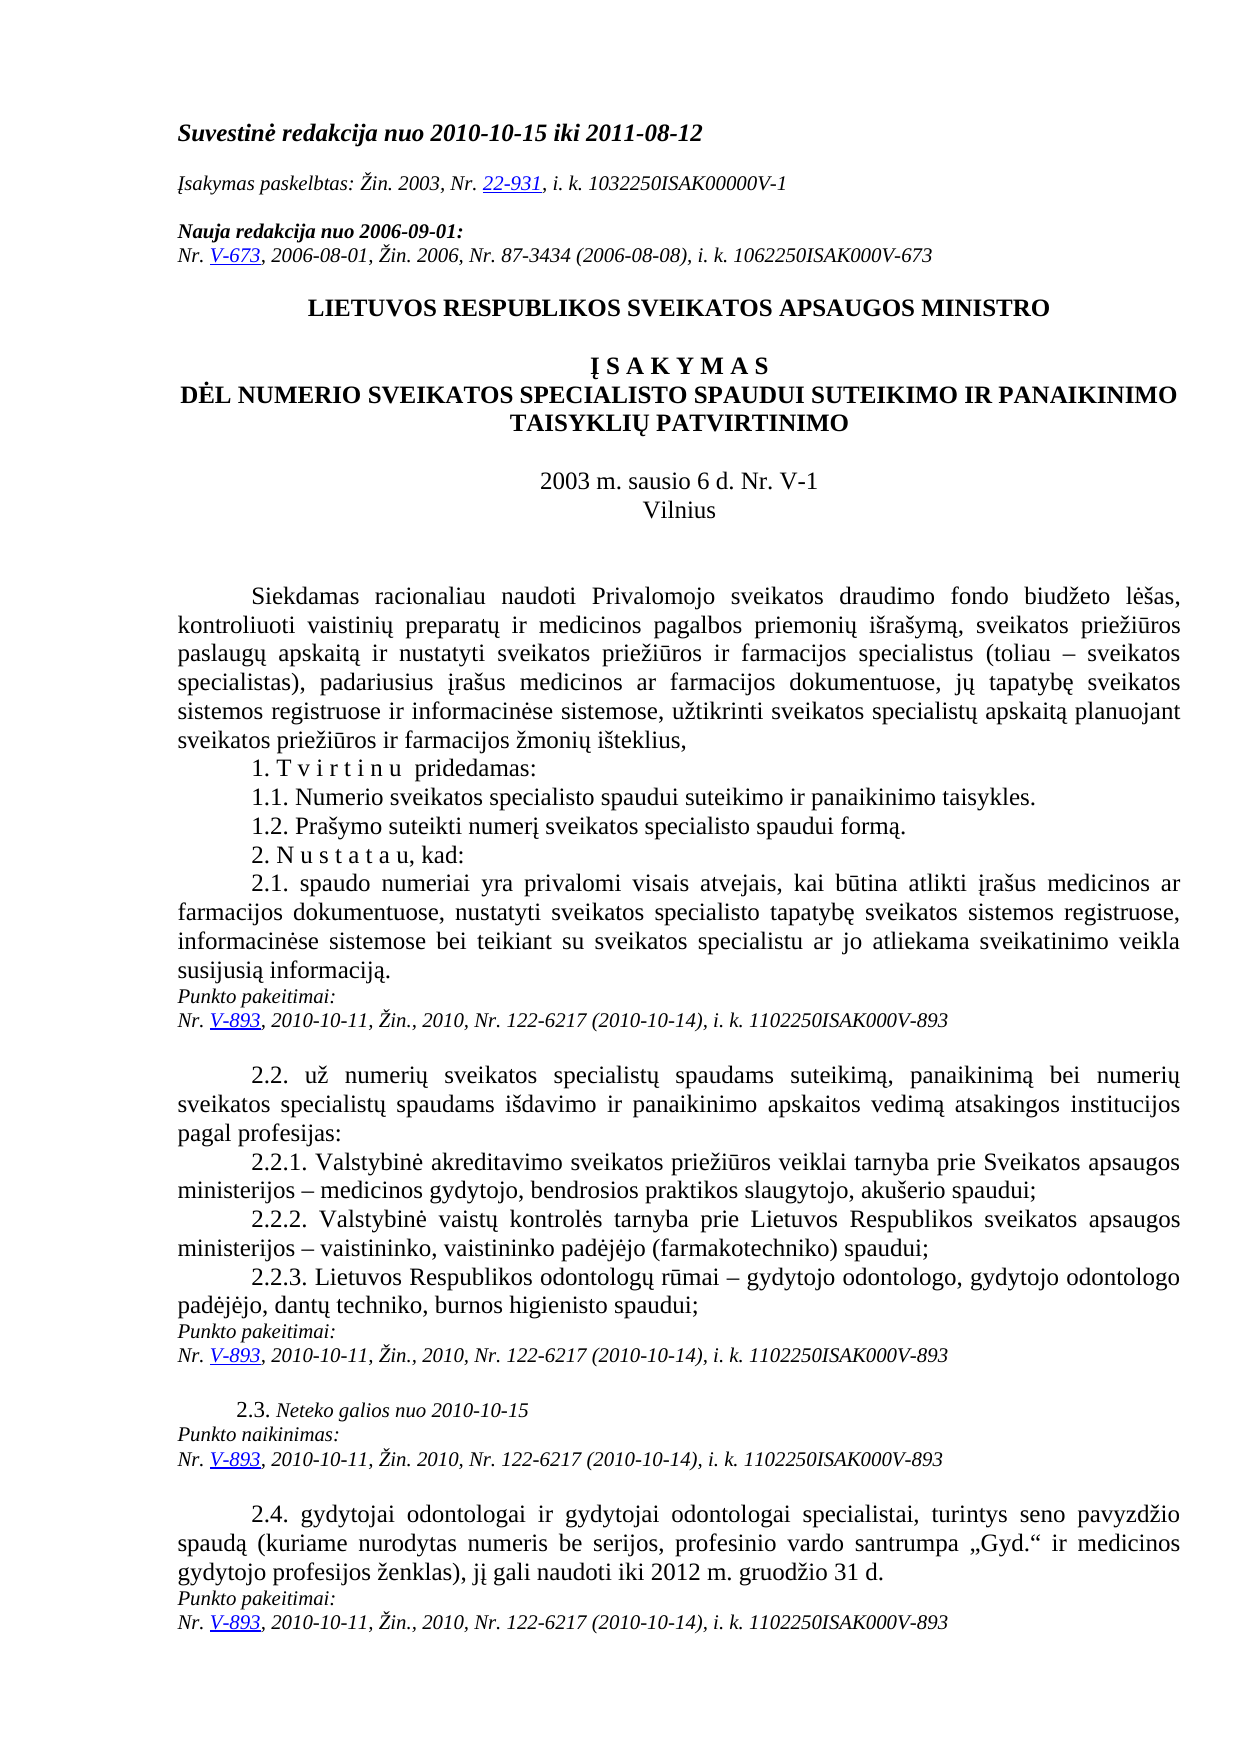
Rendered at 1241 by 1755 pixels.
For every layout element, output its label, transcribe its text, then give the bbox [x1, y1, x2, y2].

text Vilnius [177, 495, 1181, 523]
text Suvestinė redakcija nuo 2010-10-15 iki 2011-08-12 [177, 118, 1181, 147]
text Punkto pakeitimai: [177, 1319, 1181, 1343]
text 2.2.2. Valstybinė vaistų kontrolės tarnyba prie Lietuvos Respublikos sveikatos apsaugos ministerijos – vaistininko, vaistininko padėjėjo (farmakotechniko) spaudui; [177, 1204, 1181, 1262]
text Siekdamas racionaliau naudoti Privalomojo sveikatos draudimo fondo biudžeto lėšas, kontroliuoti vaistinių preparatų ir medicinos pagalbos priemonių išrašymą, sveikatos priežiūros paslaugų apskaitą ir nustatyti sveikatos priežiūros ir farmacijos specialistus (toliau – sveikatos specialistas), padariusius įrašus medicinos ar farmacijos dokumentuose, jų tapatybę sveikatos sistemos registruose ir informacinėse sistemose, užtikrinti sveikatos specialistų apskaitą planuojant sveikatos priežiūros ir farmacijos žmonių išteklius, [177, 581, 1181, 753]
text Nr. V-893, 2010-10-11, Žin., 2010, Nr. 122-6217 (2010-10-14), i. k. 1102250ISAK000V-893 [177, 1008, 1181, 1032]
text Punkto naikinimas: [177, 1422, 1181, 1446]
text ĮSAKYMAS [177, 351, 1181, 380]
text LIETUVOS RESPUBLIKOS SVEIKATOS APSAUGOS MINISTRO [177, 293, 1181, 322]
text Punkto pakeitimai: [177, 983, 1181, 1008]
text Nr. V-893, 2010-10-11, Žin. 2010, Nr. 122-6217 (2010-10-14), i. k. 1102250ISAK000V-893 [177, 1446, 1181, 1471]
text 1. Tvirtinu pridedamas: [177, 753, 1181, 782]
text Nr. V-893, 2010-10-11, Žin., 2010, Nr. 122-6217 (2010-10-14), i. k. 1102250ISAK000V-893 [177, 1343, 1181, 1367]
text 2003 m. sausio 6 d. Nr. V-1 [177, 466, 1181, 495]
text 2.3. Neteko galios nuo 2010-10-15 [177, 1396, 1181, 1422]
text 2.2. už numerių sveikatos specialistų spaudams suteikimą, panaikinimą bei numerių sveikatos specialistų spaudams išdavimo ir panaikinimo apskaitos vedimą atsakingos institucijos pagal profesijas: [177, 1060, 1181, 1147]
text 2.4. gydytojai odontologai ir gydytojai odontologai specialistai, turintys seno pavyzdžio spaudą (kuriame nurodytas numeris be serijos, profesinio vardo santrumpa „Gyd.“ ir medicinos gydytojo profesijos ženklas), jį gali naudoti iki 2012 m. gruodžio 31 d. [177, 1499, 1181, 1586]
text 1.1. Numerio sveikatos specialisto spaudui suteikimo ir panaikinimo taisykles. [177, 782, 1181, 811]
text Įsakymas paskelbtas: Žin. 2003, Nr. 22-931, i. k. 1032250ISAK00000V-1 [177, 171, 1181, 195]
text 2.2.1. Valstybinė akreditavimo sveikatos priežiūros veiklai tarnyba prie Sveikatos apsaugos ministerijos – medicinos gydytojo, bendrosios praktikos slaugytojo, akušerio spaudui; [177, 1147, 1181, 1204]
text 2.2.3. Lietuvos Respublikos odontologų rūmai – gydytojo odontologo, gydytojo odontologo padėjėjo, dantų techniko, burnos higienisto spaudui; [177, 1262, 1181, 1319]
text 2.1. spaudo numeriai yra privalomi visais atvejais, kai būtina atlikti įrašus medicinos ar farmacijos dokumentuose, nustatyti sveikatos specialisto tapatybę sveikatos sistemos registruose, informacinėse sistemose bei teikiant su sveikatos specialistu ar jo atliekama sveikatinimo veikla susijusią informaciją. [177, 868, 1181, 983]
text DĖL NUMERIO SVEIKATOS SPECIALISTO SPAUDUI SUTEIKIMO IR PANAIKINIMO TAISYKLIŲ PATVIRTINIMO [177, 380, 1181, 437]
text Punkto pakeitimai: [177, 1586, 1181, 1609]
text Nr. V-673, 2006-08-01, Žin. 2006, Nr. 87-3434 (2006-08-08), i. k. 1062250ISAK000V-673 [177, 243, 1181, 267]
text Nauja redakcija nuo 2006-09-01: [177, 219, 1181, 243]
text 2. Nustatau, kad: [177, 840, 1181, 868]
text Nr. V-893, 2010-10-11, Žin., 2010, Nr. 122-6217 (2010-10-14), i. k. 1102250ISAK000V-893 [177, 1609, 1181, 1634]
text 1.2. Prašymo suteikti numerį sveikatos specialisto spaudui formą. [177, 811, 1181, 840]
